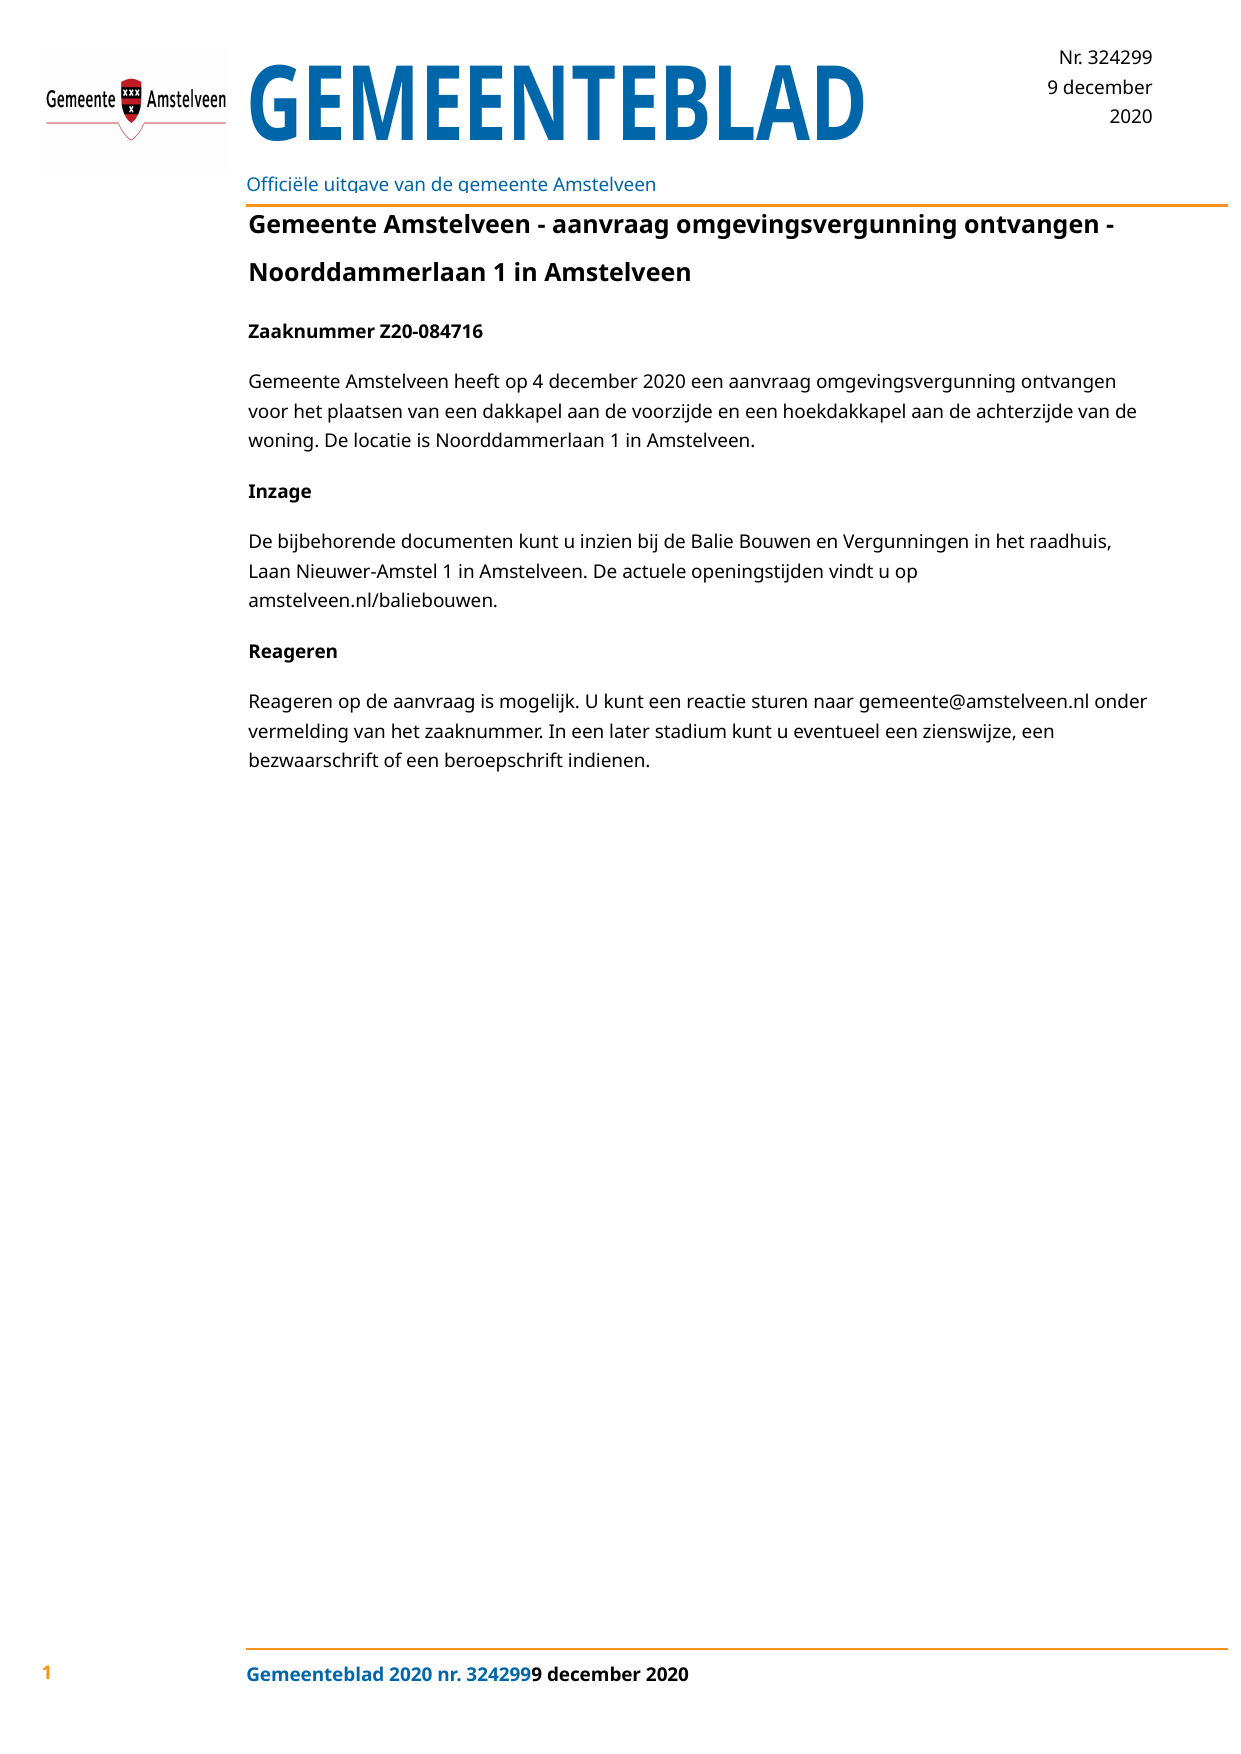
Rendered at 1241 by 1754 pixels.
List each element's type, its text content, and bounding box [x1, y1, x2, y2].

text De bijbehorende documenten kunt u inzien bij de Balie Bouwen en Vergunningen in het raadhuis, Laan Nieuwer-Amstel 1 in Amstelveen. De actuele openingstijden vindt u op amstelveen.nl/baliebouwen. [248, 528, 1152, 613]
text Reageren [248, 638, 1152, 664]
text Gemeente Amstelveen - aanvraag omgevingsvergunning ontvangen - Noorddammerlaan 1 in Amstelveen [248, 207, 1152, 288]
text Zaaknummer Z20-084716 [248, 318, 1152, 344]
picture [41, 47, 231, 172]
text Inzage [248, 478, 1152, 504]
text Gemeente Amstelveen heeft op 4 december 2020 een aanvraag omgevingsvergunning ontvangen voor het plaatsen van een dakkapel aan de voorzijde en een hoekdakkapel aan de achterzijde van de woning. De locatie is Noorddammerlaan 1 in Amstelveen. [248, 368, 1152, 453]
text Reageren op de aanvraag is mogelijk. U kunt een reactie sturen naar gemeente@amstelveen.nl onder vermelding van het zaaknummer. In een later stadium kunt u eventueel een zienswijze, een bezwaarschrift of een beroepschrift indienen. [248, 688, 1152, 773]
